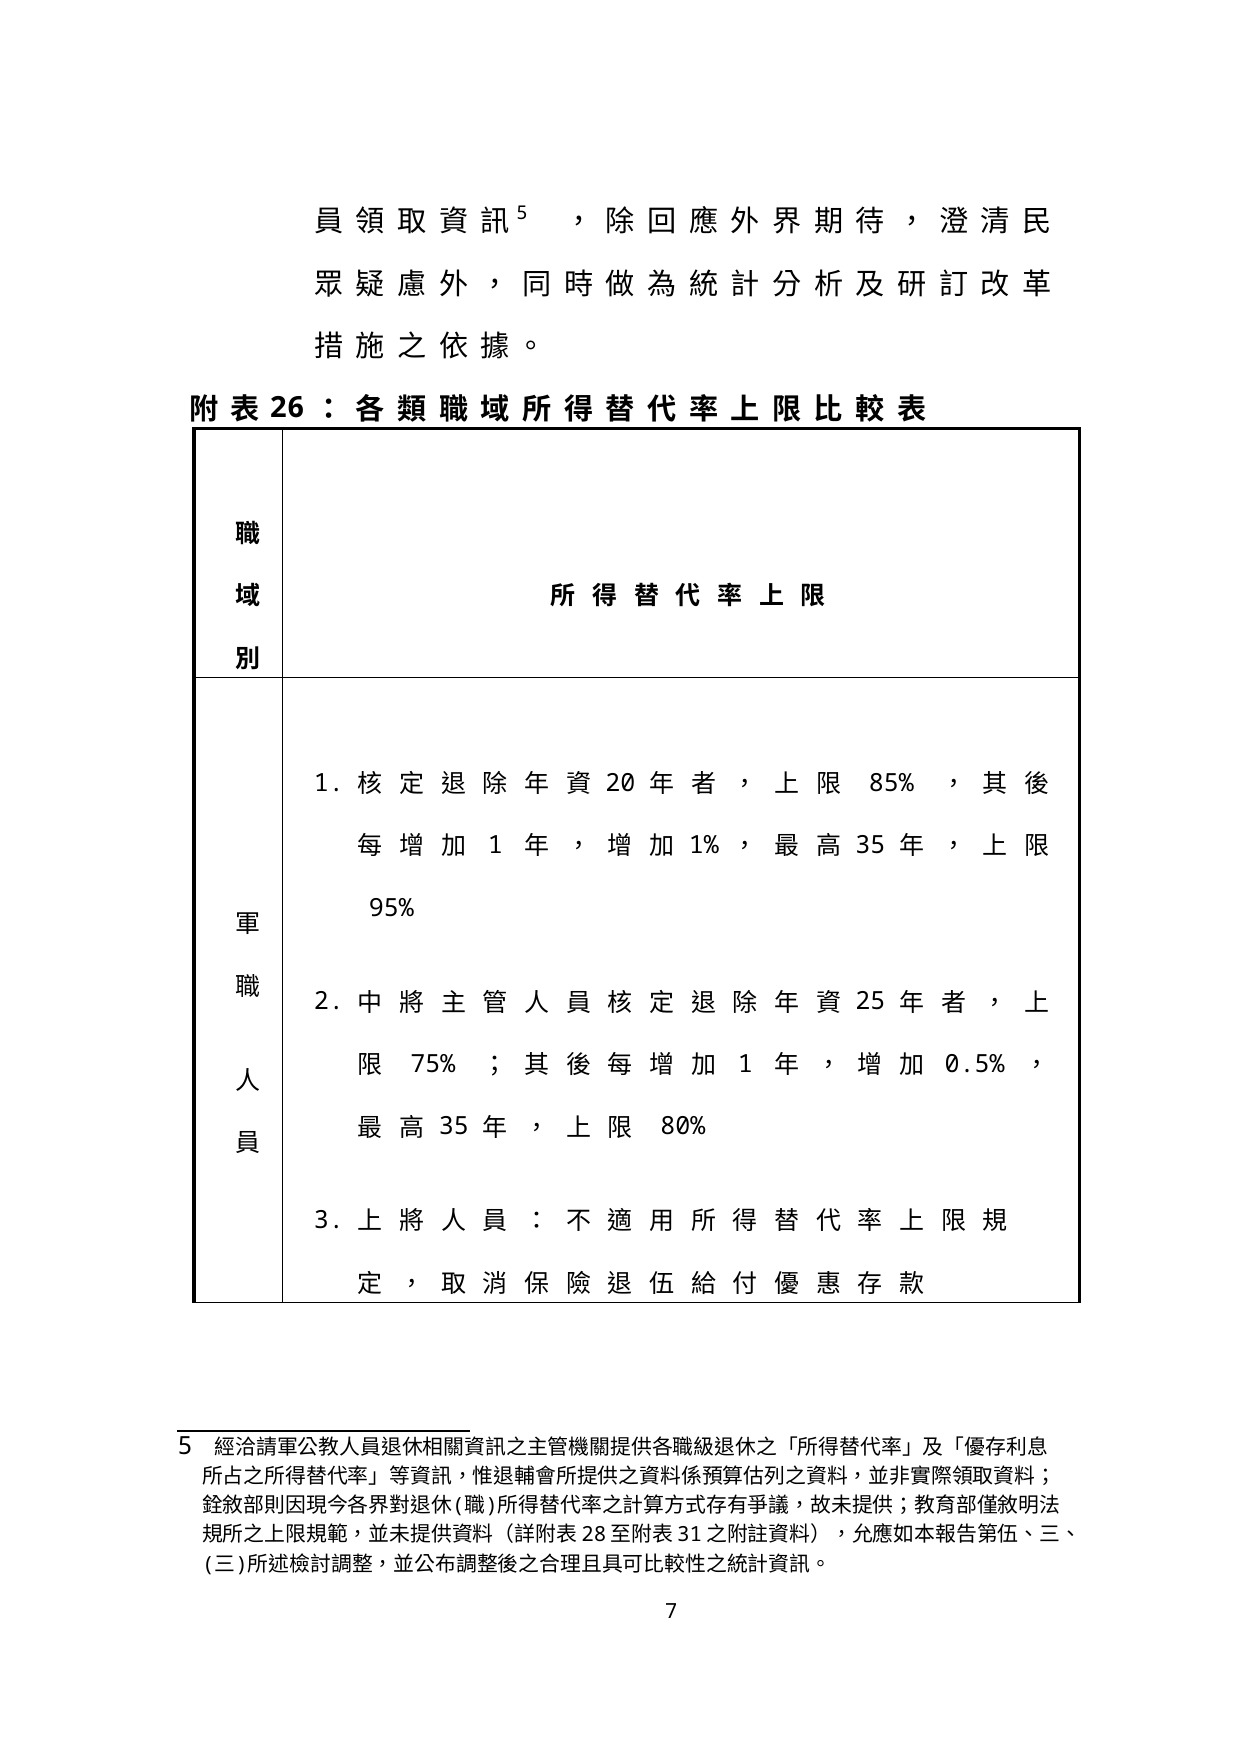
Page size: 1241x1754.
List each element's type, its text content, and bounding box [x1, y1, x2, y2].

text 附表26：各類職域所得替代率上限比較表 [183, 365, 1052, 427]
text 軍公教18％優惠存款利率制度雖歷經多次所得合理化方案，設有各類人員之所得替代率之上限(詳附表26)，以箝制得優惠存款額度，然若以平均每人優存利息以觀，104年度平均每人優存利息14萬8,616元，軍職人員、公務人員、教育人員、政務人員及中央資深民代，平均每人各為10萬3,859元、14萬1,926元、21萬7,958元、32萬8,886元及46萬2,321元(詳附表27)，各類人員間存在差異性；再者，同類人員因退休時分屬不同職位及敘薪標準，因而退休所得水準及優惠存款利息之金額亦存有甚大落差(詳附表28至附表31)，易引發外界部分人員支領之優存利息過於優惠或額度甚高之疑慮，允應持續檢討其合理性，兼以適時公開各類人員領取資訊，除回應外界期待，澄清民眾疑慮外，同時做為統計分析及研訂改革措施之依據。 [271, 177, 1058, 365]
table_cell 1.核定退除年資20年者，上限85%，其後每增加1年，增加1%，最高35年，上限95% 2.中將主管人員核定退除年資25年者，上限75%；其後每增加1年，增加0.5%，最高35年，上限80% 3.上將人員：不適用所得替代率上限規定，取消保險退伍給付優惠存款 [283, 678, 1078, 1302]
table_header 所得替代率上限 [283, 430, 1078, 677]
text 經洽請軍公教人員退休相關資訊之主管機關提供各職級退休之「所得替代率」及「優存利息所占之所得替代率」等資訊，惟退輔會所提供之資料係預算估列之資料，並非實際領取資料；銓敘部則因現今各界對退休(職)所得替代率之計算方式存有爭議，故未提供；教育部僅敘明法規所之上限規範，並未提供資料（詳附表28至附表31之附註資料），允應如本報告第伍、三、(三)所述檢討調整，並公布調整後之合理且具可比較性之統計資訊。 [177, 1431, 1063, 1577]
table_header 職域別 [196, 430, 282, 677]
table_cell 軍職 人員 [196, 678, 282, 1302]
